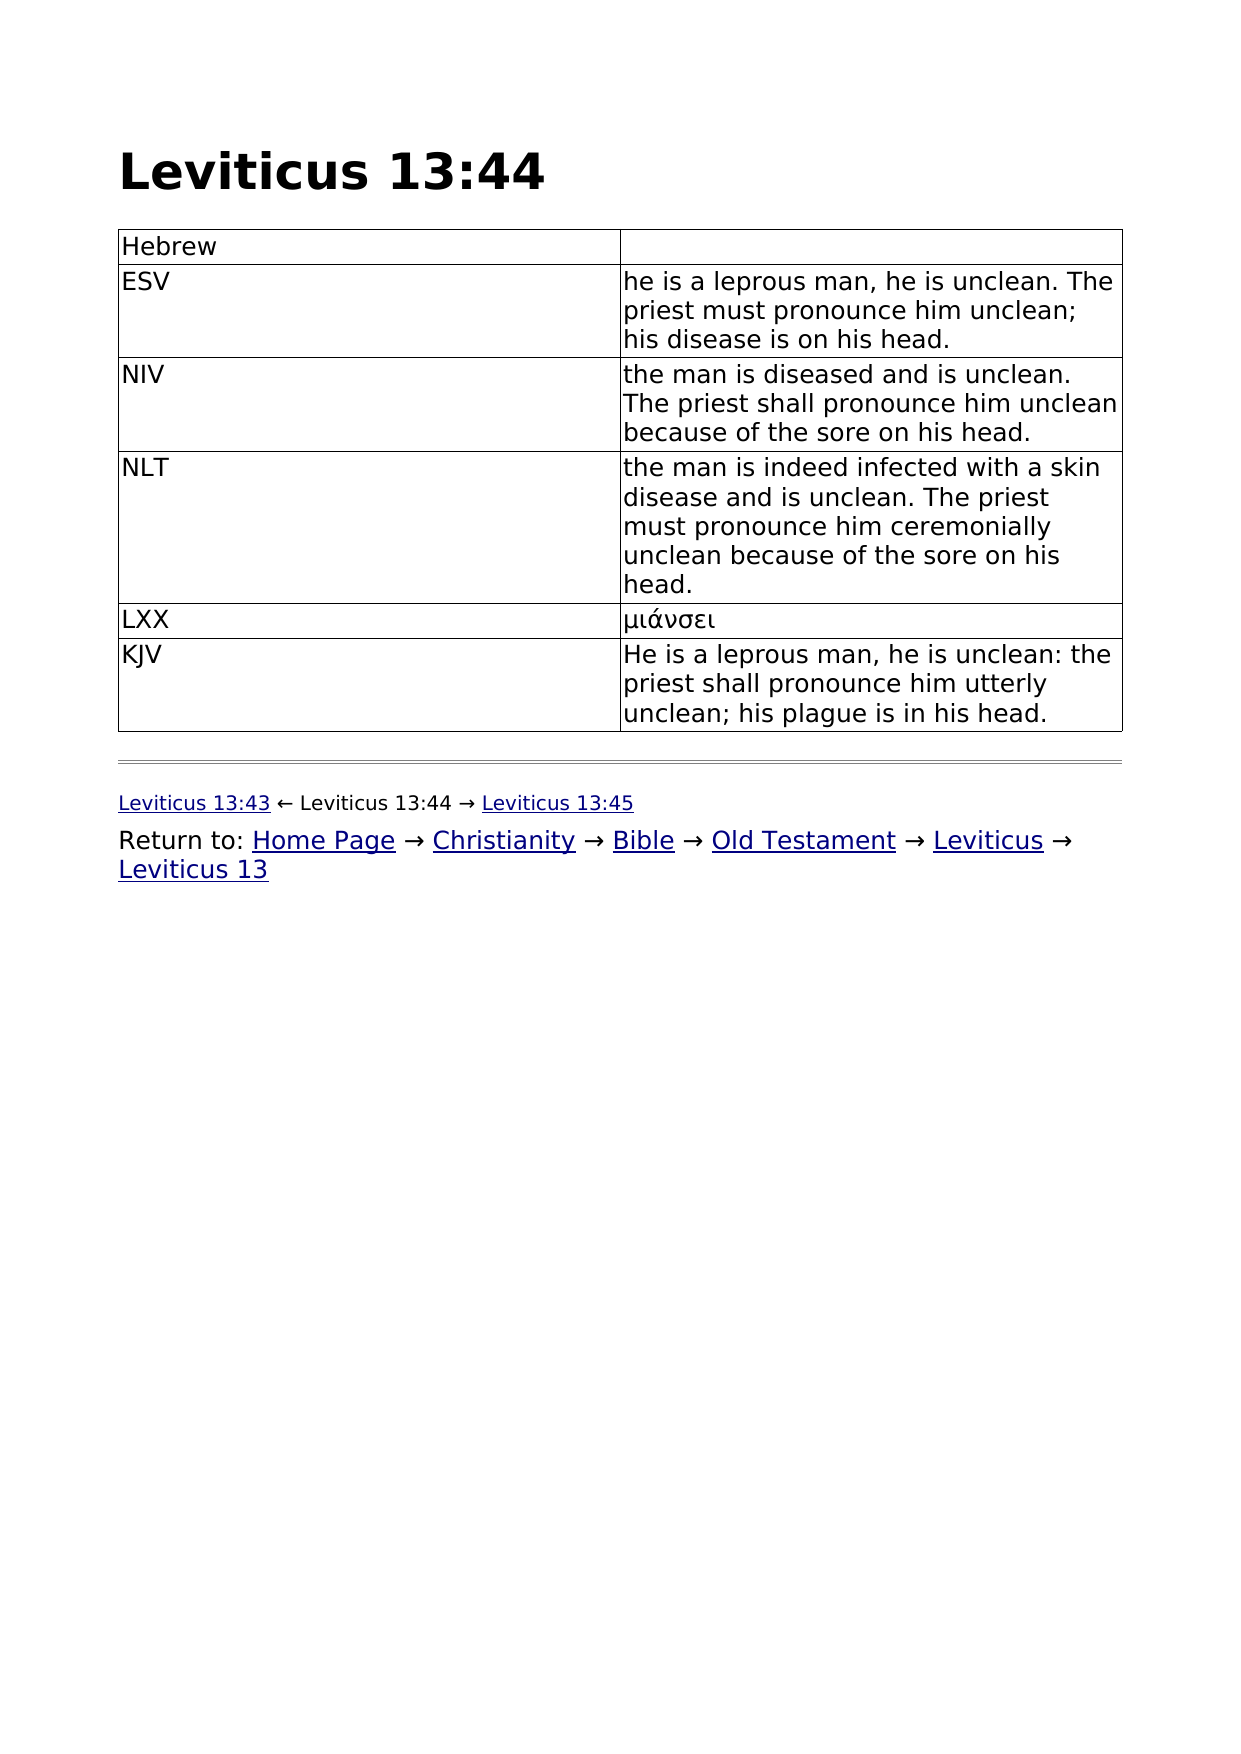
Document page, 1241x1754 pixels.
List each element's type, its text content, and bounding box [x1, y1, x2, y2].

table_cell He is a leprous man, he is unclean: the priest shall pronounce him utterly unclean; his plague is in his head. [621, 639, 1122, 731]
table_cell ESV [119, 265, 620, 357]
table_header Hebrew [119, 230, 620, 264]
table_cell NIV [119, 358, 620, 451]
table_header [621, 230, 1122, 264]
table_cell LXX [119, 604, 620, 637]
text Leviticus 13:43 ← Leviticus 13:44 → Leviticus 13:45 [118, 792, 1122, 826]
text Return to: Home Page → Christianity → Bible → Old Testament → Leviticus → Leviticus 13 [118, 826, 1122, 884]
table_cell NLT [119, 452, 620, 602]
subtitle Leviticus 13:44 [118, 143, 1122, 201]
table_cell the man is indeed infected with a skin disease and is unclean. The priest must pronounce him ceremonially unclean because of the sore on his head. [621, 452, 1122, 602]
table_cell μιάνσει [621, 604, 1122, 637]
table_cell KJV [119, 639, 620, 731]
table_cell he is a leprous man, he is unclean. The priest must pronounce him unclean; his disease is on his head. [621, 265, 1122, 357]
table_cell the man is diseased and is unclean. The priest shall pronounce him unclean because of the sore on his head. [621, 358, 1122, 451]
